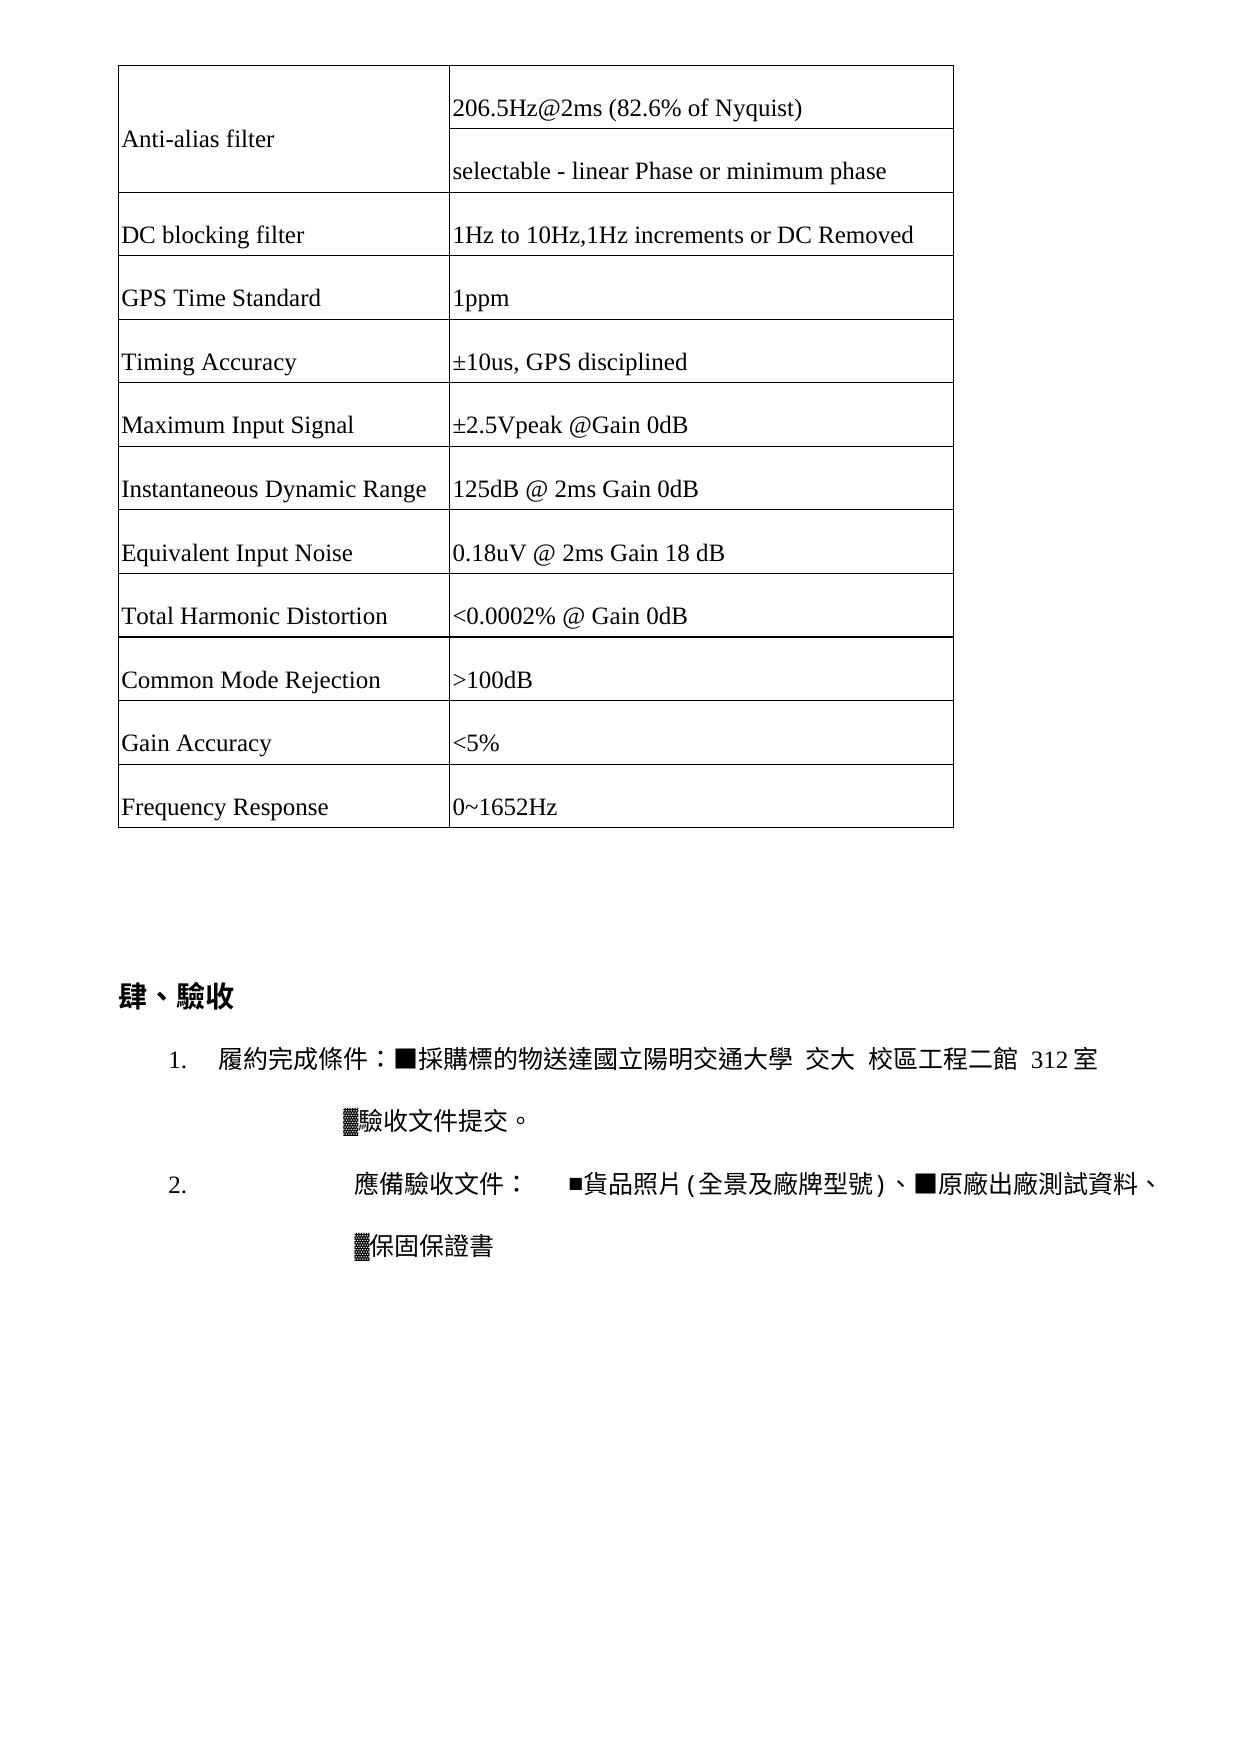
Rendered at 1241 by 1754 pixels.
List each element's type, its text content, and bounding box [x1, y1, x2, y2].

table_cell Instantaneous Dynamic Range [119, 447, 449, 509]
list 履約完成條件：■採購標的物送達國立陽明交通大學 交大 校區工程二館 312室 [168, 1016, 1152, 1078]
text ▓保固保證書 [168, 1203, 1152, 1266]
table_cell DC blocking filter [119, 193, 449, 255]
table_cell Common Mode Rejection [119, 638, 449, 700]
table_cell Total Harmonic Distortion [119, 574, 449, 636]
table_cell Anti-alias filter [119, 66, 449, 192]
table_cell selectable - linear Phase or minimum phase [450, 129, 953, 192]
table_cell GPS Time Standard [119, 256, 449, 319]
list 應備驗收文件： ■貨品照片(全景及廠牌型號)、■原廠出廠測試資料、 [168, 1141, 1152, 1203]
table_cell ±10us, GPS disciplined [450, 320, 953, 382]
table_cell 206.5Hz@2ms (82.6% of Nyquist) [450, 66, 953, 128]
table_cell Frequency Response [119, 765, 449, 827]
table_cell 1Hz to 10Hz,1Hz increments or DC Removed [450, 193, 953, 255]
table_cell Gain Accuracy [119, 701, 449, 763]
table_cell <5% [450, 701, 953, 763]
table_cell 0.18uV @ 2ms Gain 18 dB [450, 510, 953, 573]
text 肆、驗收 [118, 953, 1152, 1016]
table_cell 0~1652Hz [450, 765, 953, 827]
table_cell Timing Accuracy [119, 320, 449, 382]
table_cell <0.0002% @ Gain 0dB [450, 574, 953, 636]
table_cell Equivalent Input Noise [119, 510, 449, 573]
text ▓驗收文件提交。 [118, 1078, 1152, 1141]
table_cell ±2.5Vpeak @Gain 0dB [450, 383, 953, 446]
table_cell Maximum Input Signal [119, 383, 449, 446]
table_cell 125dB @ 2ms Gain 0dB [450, 447, 953, 509]
table_cell >100dB [450, 638, 953, 700]
table_cell 1ppm [450, 256, 953, 319]
